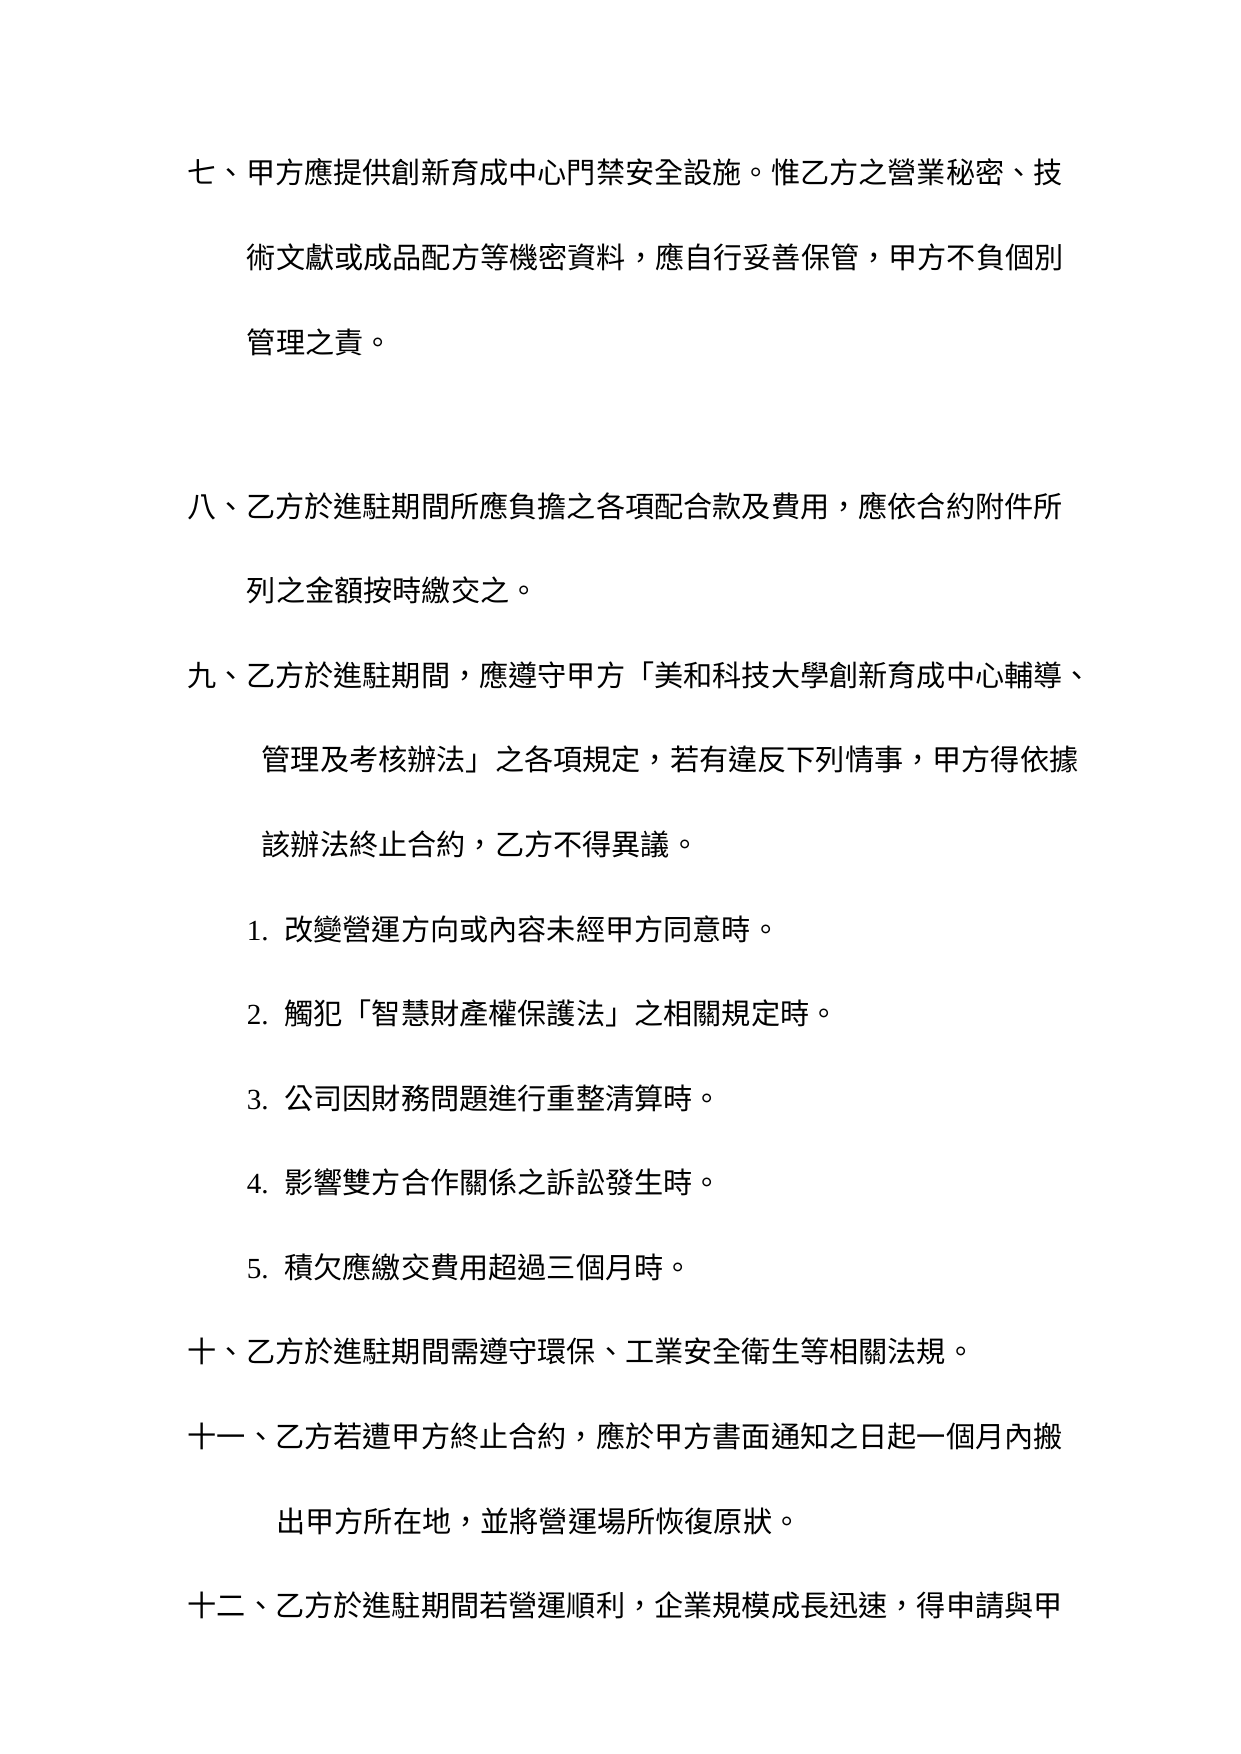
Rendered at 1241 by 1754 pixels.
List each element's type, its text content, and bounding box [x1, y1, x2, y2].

list 積欠應繳交費用超過三個月時。 [247, 1244, 1087, 1287]
list 影響雙方合作關係之訴訟發生時。 [247, 1160, 1087, 1202]
text 九、乙方於進駐期間，應遵守甲方「美和科技大學創新育成中心輔導、管理及考核辦法」之各項規定，若有違反下列情事，甲方得依據該辦法終止合約，乙方不得異議。 [187, 652, 1087, 864]
list 改變營運方向或內容未經甲方同意時。 [247, 906, 1087, 948]
list 觸犯「智慧財產權保護法」之相關規定時。 [247, 991, 1087, 1033]
text 十、乙方於進駐期間需遵守環保、工業安全衛生等相關法規。 [187, 1329, 1087, 1371]
text 八、乙方於進駐期間所應負擔之各項配合款及費用，應依合約附件所列之金額按時繳交之。 [187, 483, 1087, 610]
text 十二、乙方於進駐期間若營運順利，企業規模成長迅速，得申請與甲 [187, 1583, 1087, 1625]
text 十一、乙方若遭甲方終止合約，應於甲方書面通知之日起一個月內搬出甲方所在地，並將營運場所恢復原狀。 [187, 1413, 1087, 1540]
list 公司因財務問題進行重整清算時。 [247, 1075, 1087, 1117]
text 七、甲方應提供創新育成中心門禁安全設施。惟乙方之營業秘密、技術文獻或成品配方等機密資料，應自行妥善保管，甲方不負個別管理之責。 [187, 150, 1087, 361]
